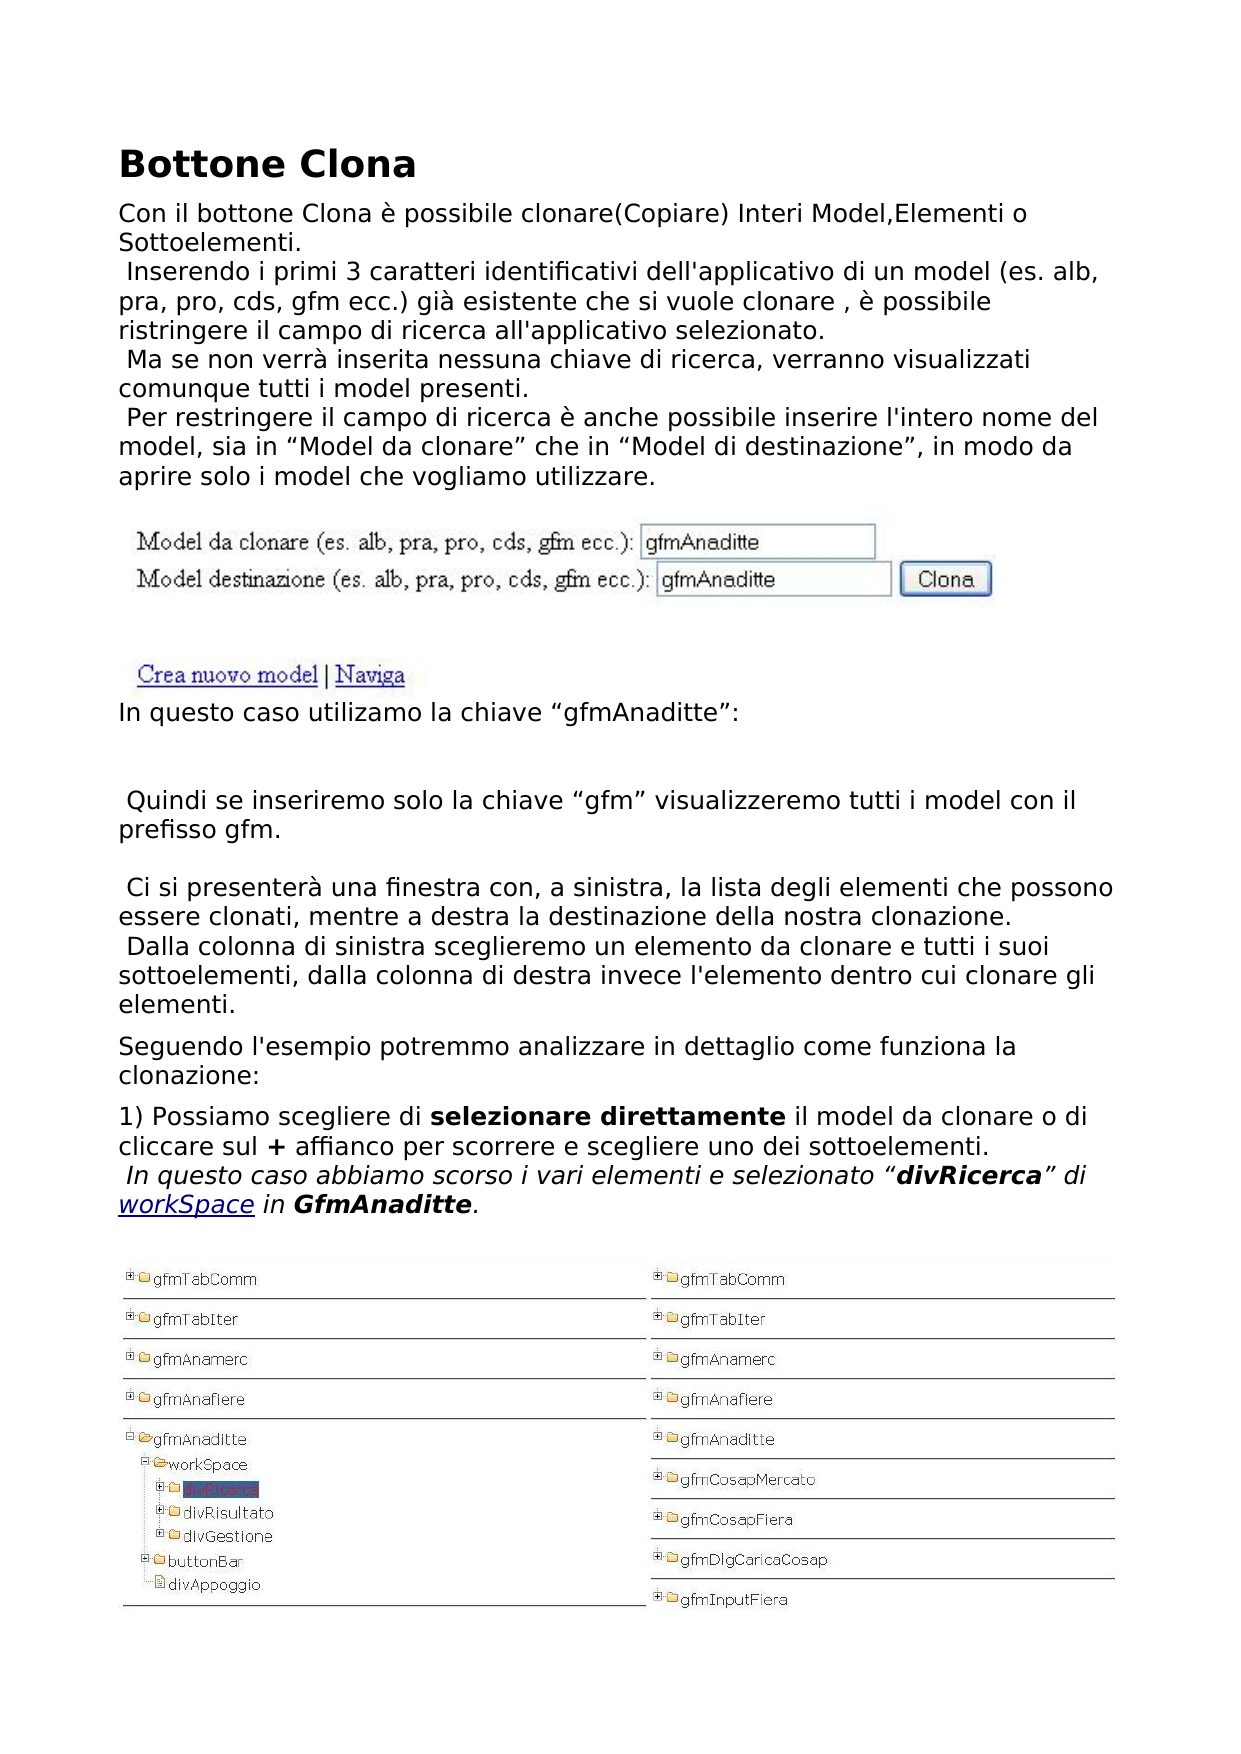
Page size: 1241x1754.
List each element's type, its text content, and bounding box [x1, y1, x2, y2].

subtitle Bottone Clona [118, 143, 1122, 187]
text Seguendo l'esempio potremmo analizzare in dettaglio come funziona la clonazione: [118, 1032, 1122, 1090]
picture [118, 1260, 1123, 1614]
text 1) Possiamo scegliere di selezionare direttamente il model da clonare o di cliccare sul + affianco per scorrere e scegliere uno dei sottoelementi. In questo caso abbiamo scorso i vari elementi e selezionato “divRicerca” di workSpace in GfmAnaditte. [118, 1102, 1122, 1248]
text In questo caso utilizamo la chiave “gfmAnaditte”: Quindi se inseriremo solo la chiave “gfm” visualizzeremo tutti i model con il prefisso gfm. Ci si presenterà una finestra con, a sinistra, la lista degli elementi che possono essere clonati, mentre a destra la destinazione della nostra clonazione. Dalla colonna di sinistra sceglieremo un elemento da clonare e tutti i suoi sottoelementi, dalla colonna di destra invece l'elemento dentro cui clonare gli elementi. [118, 699, 1122, 1019]
text Con il bottone Clona è possibile clonare(Copiare) Interi Model,Elementi o Sottoelementi. Inserendo i primi 3 caratteri identificativi dell'applicativo di un model (es. alb, pra, pro, cds, gfm ecc.) già esistente che si vuole clonare , è possibile ristringere il campo di ricerca all'applicativo selezionato. Ma se non verrà inserita nessuna chiave di ricerca, verranno visualizzati comunque tutti i model presenti. Per restringere il campo di ricerca è anche possibile inserire l'intero nome del model, sia in “Model da clonare” che in “Model di destinazione”, in modo da aprire solo i model che vogliamo utilizzare. [118, 199, 1122, 491]
picture [118, 503, 1123, 699]
